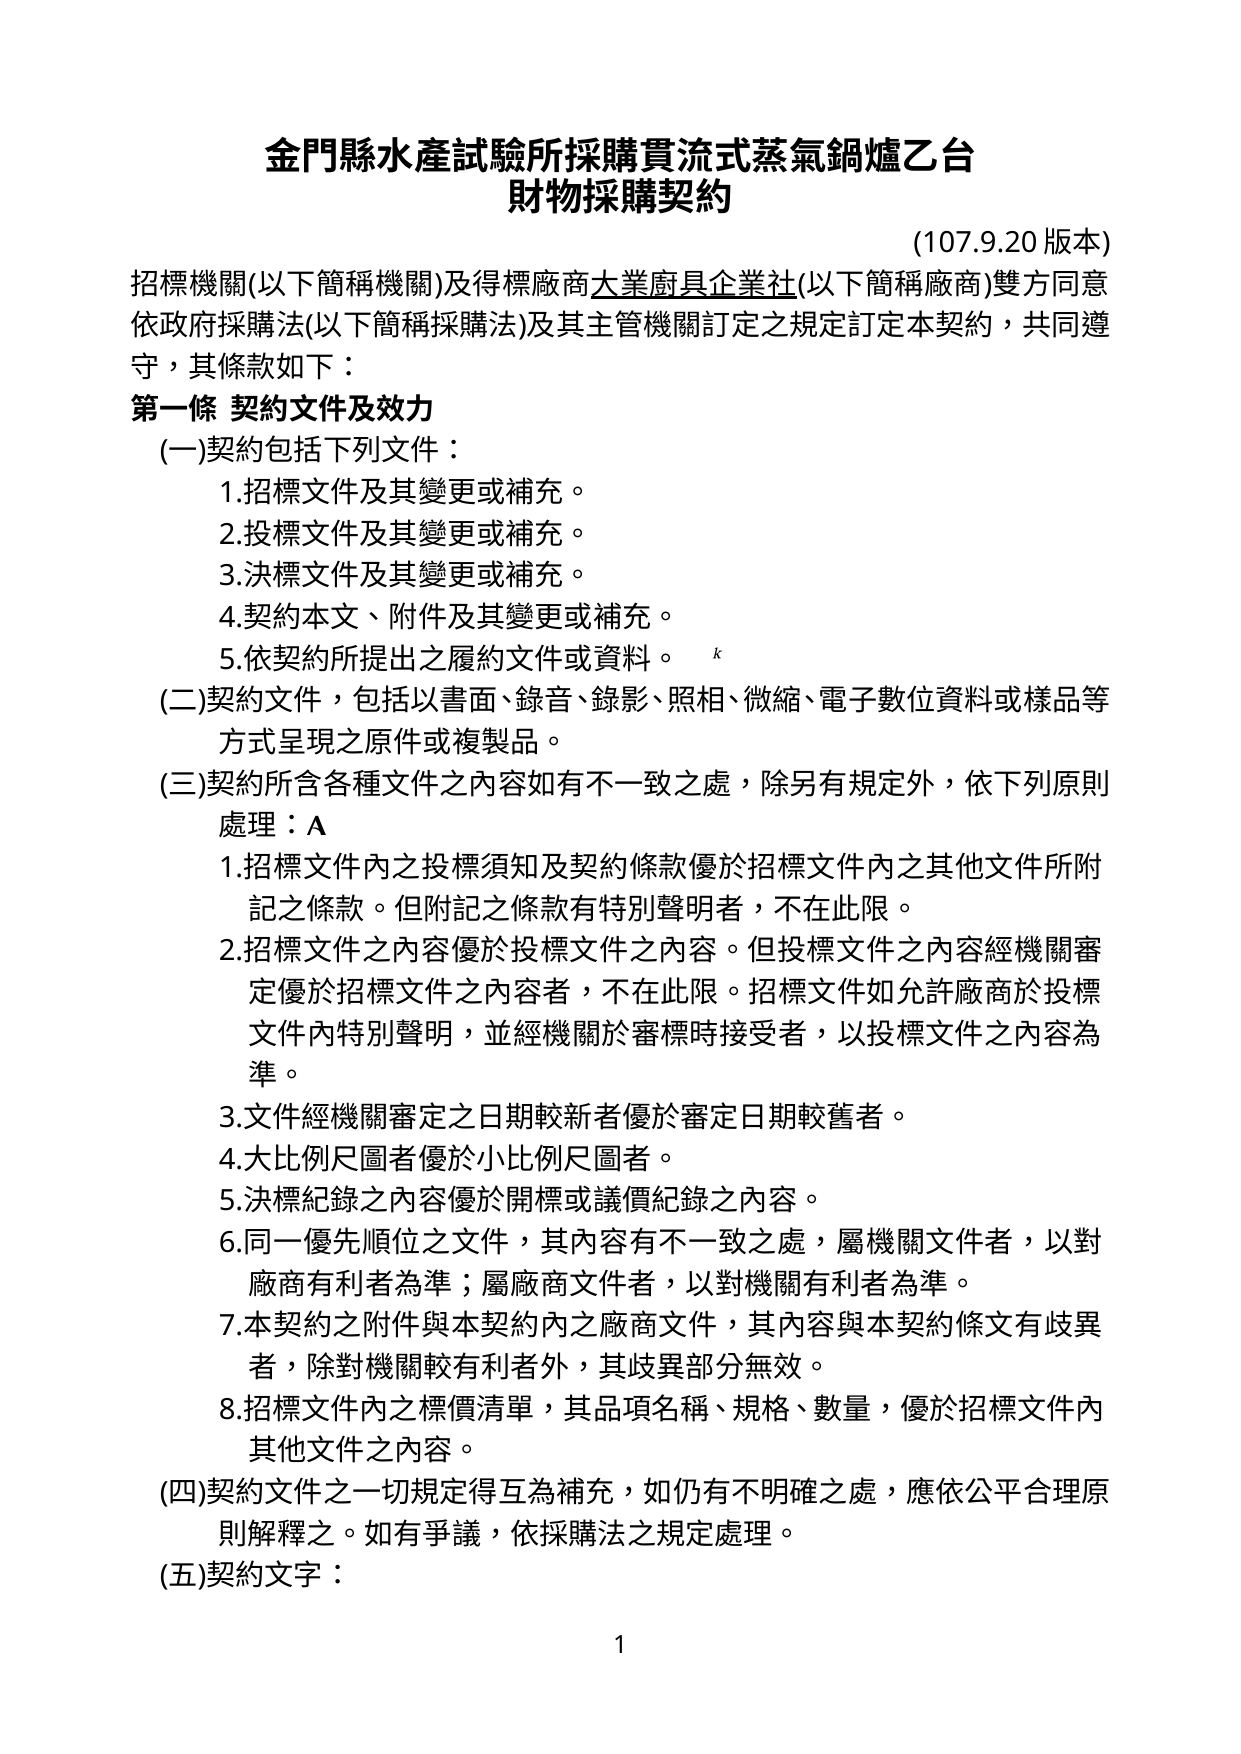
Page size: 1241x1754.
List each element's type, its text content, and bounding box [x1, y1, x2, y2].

text 2.投標文件及其變更或補充。 [218, 511, 1104, 552]
text 5.依契約所提出之履約文件或資料。 [218, 636, 1104, 677]
text 8.招標文件內之標價清單，其品項名稱、規格、數量，優於招標文件內其他文件之內容。 [218, 1386, 1104, 1469]
text (四)契約文件之一切規定得互為補充，如仍有不明確之處，應依公平合理原則解釋之。如有爭議，依採購法之規定處理。 [159, 1469, 1110, 1552]
text 第一條 契約文件及效力 [130, 386, 1110, 427]
text 5.決標紀錄之內容優於開標或議價紀錄之內容。 [218, 1177, 1104, 1219]
text (107.9.20版本) [130, 219, 1110, 261]
text 4.大比例尺圖者優於小比例尺圖者。 [218, 1136, 1104, 1177]
text 6.同一優先順位之文件，其內容有不一致之處，屬機關文件者，以對廠商有利者為準；屬廠商文件者，以對機關有利者為準。 [218, 1219, 1104, 1302]
text (一)契約包括下列文件： [159, 427, 1110, 469]
text 3.決標文件及其變更或補充。 [218, 552, 1104, 594]
text 財物採購契約 [130, 177, 1110, 219]
text (三)契約所含各種文件之內容如有不一致之處，除另有規定外，依下列原則處理： [159, 761, 1110, 844]
text 4.契約本文、附件及其變更或補充。 [218, 594, 1104, 636]
text 7.本契約之附件與本契約內之廠商文件，其內容與本契約條文有歧異者，除對機關較有利者外，其歧異部分無效。 [218, 1302, 1104, 1386]
text 1.招標文件內之投標須知及契約條款優於招標文件內之其他文件所附記之條款。但附記之條款有特別聲明者，不在此限。 [218, 844, 1104, 927]
text 1.招標文件及其變更或補充。 [218, 469, 1104, 511]
text (五)契約文字： [159, 1552, 1110, 1594]
text 招標機關(以下簡稱機關)及得標廠商大業廚具企業社(以下簡稱廠商)雙方同意依政府採購法(以下簡稱採購法)及其主管機關訂定之規定訂定本契約，共同遵守，其條款如下： [130, 261, 1110, 386]
text 2.招標文件之內容優於投標文件之內容。但投標文件之內容經機關審定優於招標文件之內容者，不在此限。招標文件如允許廠商於投標文件內特別聲明，並經機關於審標時接受者，以投標文件之內容為準。 [218, 927, 1104, 1094]
text (二)契約文件，包括以書面、錄音、錄影、照相、微縮、電子數位資料或樣品等方式呈現之原件或複製品。 [159, 677, 1110, 761]
text 金門縣水產試驗所採購貫流式蒸氣鍋爐乙台 [130, 136, 1110, 177]
text 3.文件經機關審定之日期較新者優於審定日期較舊者。 [218, 1094, 1104, 1136]
